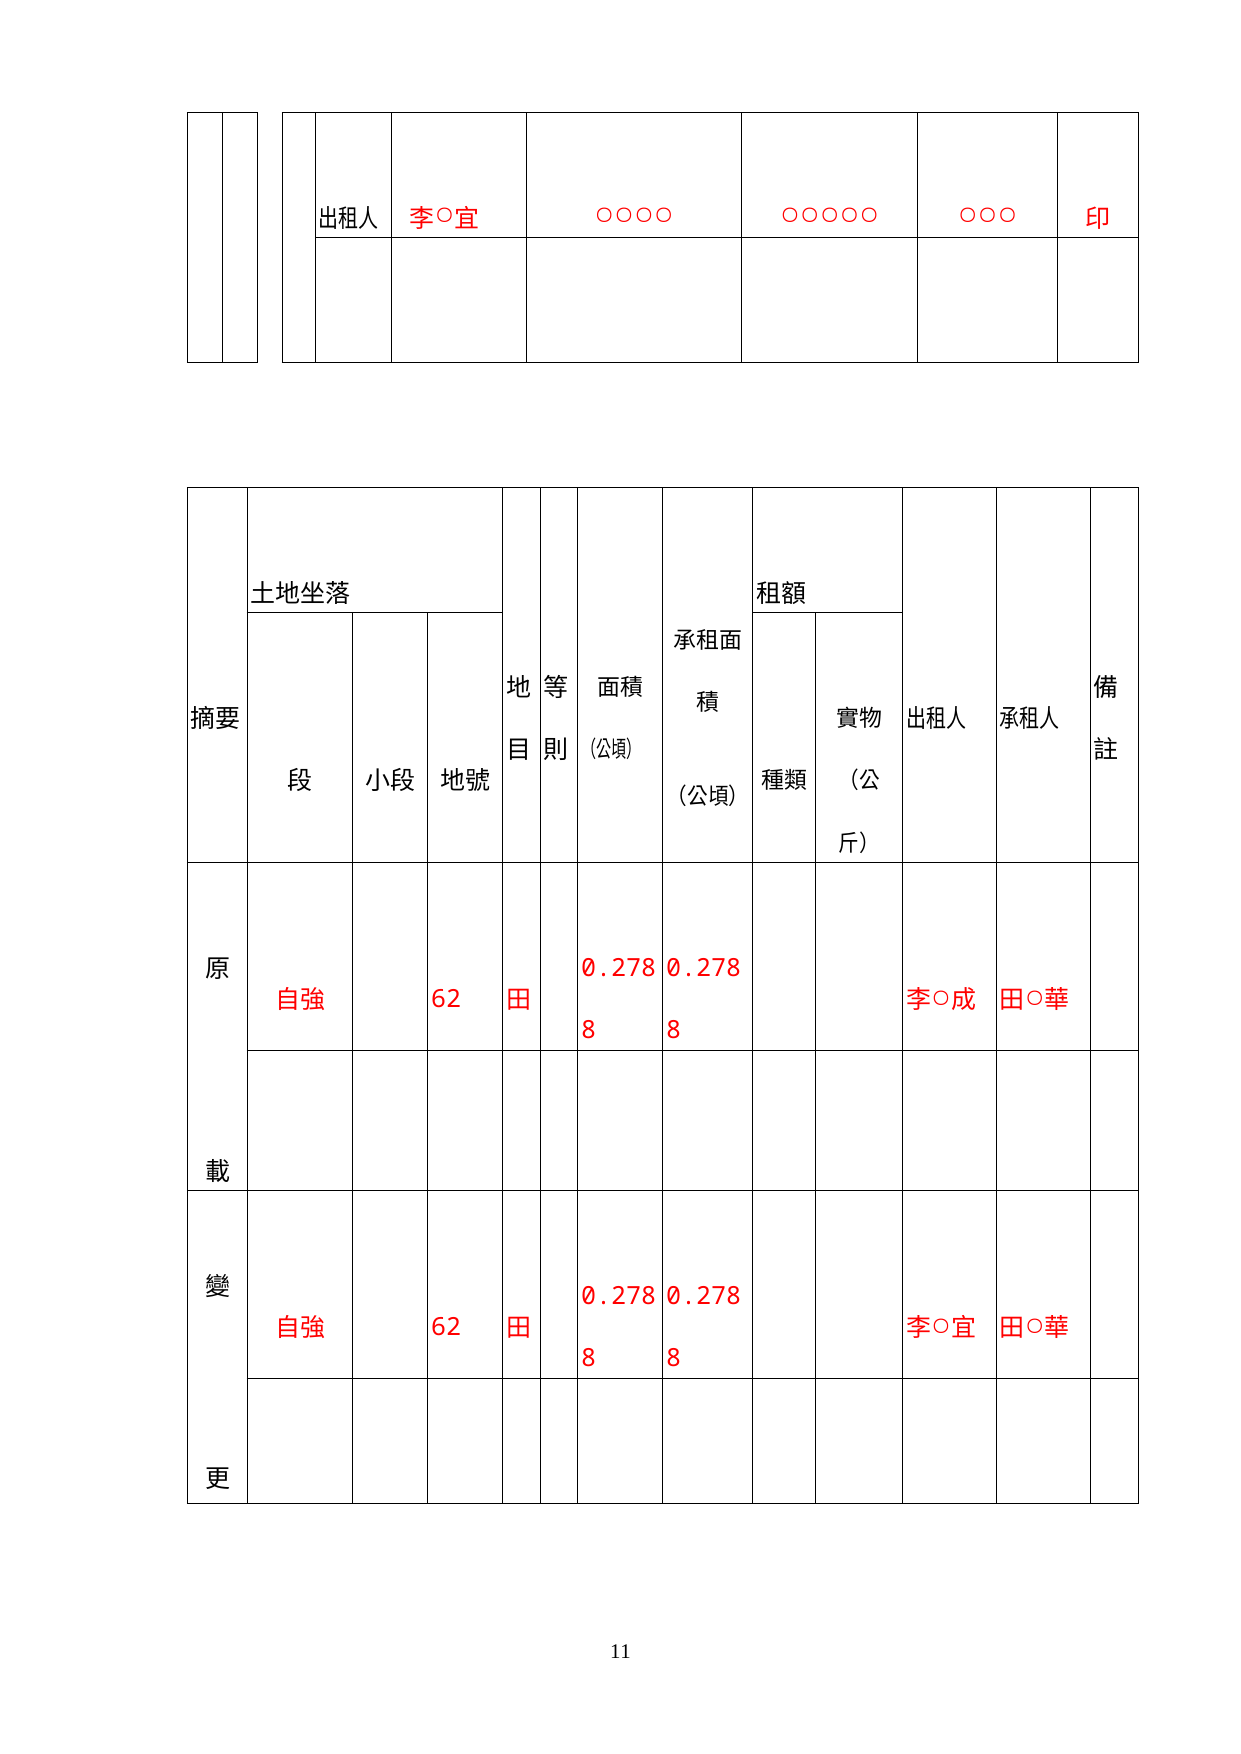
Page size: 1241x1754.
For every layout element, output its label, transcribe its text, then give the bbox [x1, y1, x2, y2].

table_cell 自強 [248, 1191, 352, 1378]
table_cell [258, 112, 282, 237]
table_cell [503, 1051, 540, 1190]
table_cell  [918, 113, 1057, 237]
table_cell [316, 238, 391, 362]
table_cell [578, 1051, 662, 1190]
table_cell [578, 1379, 662, 1503]
table_cell 印 [1058, 113, 1138, 237]
table_header 承租人 [997, 488, 1090, 862]
table_cell 李宜 [392, 113, 526, 237]
table_cell 0.2788 [663, 863, 752, 1050]
table_cell 自強 [248, 863, 352, 1050]
table_cell [353, 1191, 427, 1378]
table_cell 李宜 [903, 1191, 996, 1378]
table_cell 田華 [997, 863, 1090, 1050]
table_cell [527, 238, 741, 362]
table_cell [392, 238, 526, 362]
table_cell [742, 238, 917, 362]
table_cell [816, 863, 902, 1050]
table_cell 田 [503, 1191, 540, 1378]
table_cell 實物 （公斤） [816, 613, 902, 862]
table_cell 62 [428, 863, 502, 1050]
table_cell [903, 1051, 996, 1190]
table_cell [1091, 1051, 1138, 1190]
table_cell [283, 113, 315, 362]
table_header 摘要 [188, 488, 247, 862]
table_cell [541, 863, 577, 1050]
table_cell [353, 863, 427, 1050]
table_cell 田華 [997, 1191, 1090, 1378]
table_header 租額 [753, 488, 902, 612]
table_cell 字第 號 [223, 113, 257, 362]
table_cell [753, 1191, 815, 1378]
table_cell [1091, 1191, 1138, 1378]
table_cell 0.2788 [663, 1191, 752, 1378]
table_cell 變 更 [188, 1191, 247, 1503]
table_cell 段 [248, 613, 352, 862]
table_cell [663, 1051, 752, 1190]
table_cell 年 月 日 時 [188, 113, 222, 362]
table_cell 田 [503, 863, 540, 1050]
table_cell [918, 238, 1057, 362]
table_cell [541, 1191, 577, 1378]
table_cell [428, 1051, 502, 1190]
table_cell [1091, 1379, 1138, 1503]
table_cell 62 [428, 1191, 502, 1378]
table_header 備註 [1091, 488, 1138, 862]
table_cell [753, 1051, 815, 1190]
table_cell [541, 1051, 577, 1190]
table_cell 出租人 [316, 113, 391, 237]
table_cell 原 載 [188, 863, 247, 1190]
table_cell [248, 1379, 352, 1503]
table_header 土地坐落 [248, 488, 502, 612]
table_cell  [527, 113, 741, 237]
table_cell 種類 [753, 613, 815, 862]
table_cell [997, 1051, 1090, 1190]
table_header 面積 （公頃） [578, 488, 662, 862]
table_header 等則 [541, 488, 577, 862]
table_cell [428, 1379, 502, 1503]
table_header 地目 [503, 488, 540, 862]
table_cell 0.2788 [578, 863, 662, 1050]
table_cell [1058, 238, 1138, 362]
table_cell [248, 1051, 352, 1190]
table_cell 地號 [428, 613, 502, 862]
table_cell [353, 1379, 427, 1503]
table_cell [753, 863, 815, 1050]
table_cell [753, 1379, 815, 1503]
table_header 承租面積 （公頃） [663, 488, 752, 862]
table_cell  [742, 113, 917, 237]
table_cell 0.2788 [578, 1191, 662, 1378]
table_cell 小段 [353, 613, 427, 862]
table_cell [663, 1379, 752, 1503]
table_cell [903, 1379, 996, 1503]
table_cell [816, 1191, 902, 1378]
table_cell [1091, 863, 1138, 1050]
table_cell [503, 1379, 540, 1503]
table_cell [816, 1051, 902, 1190]
table_cell 李成 [903, 863, 996, 1050]
table_cell [816, 1379, 902, 1503]
table_cell [997, 1379, 1090, 1503]
table_cell [258, 237, 282, 362]
table_header 出租人 [903, 488, 996, 862]
table_cell [541, 1379, 577, 1503]
table_cell [353, 1051, 427, 1190]
